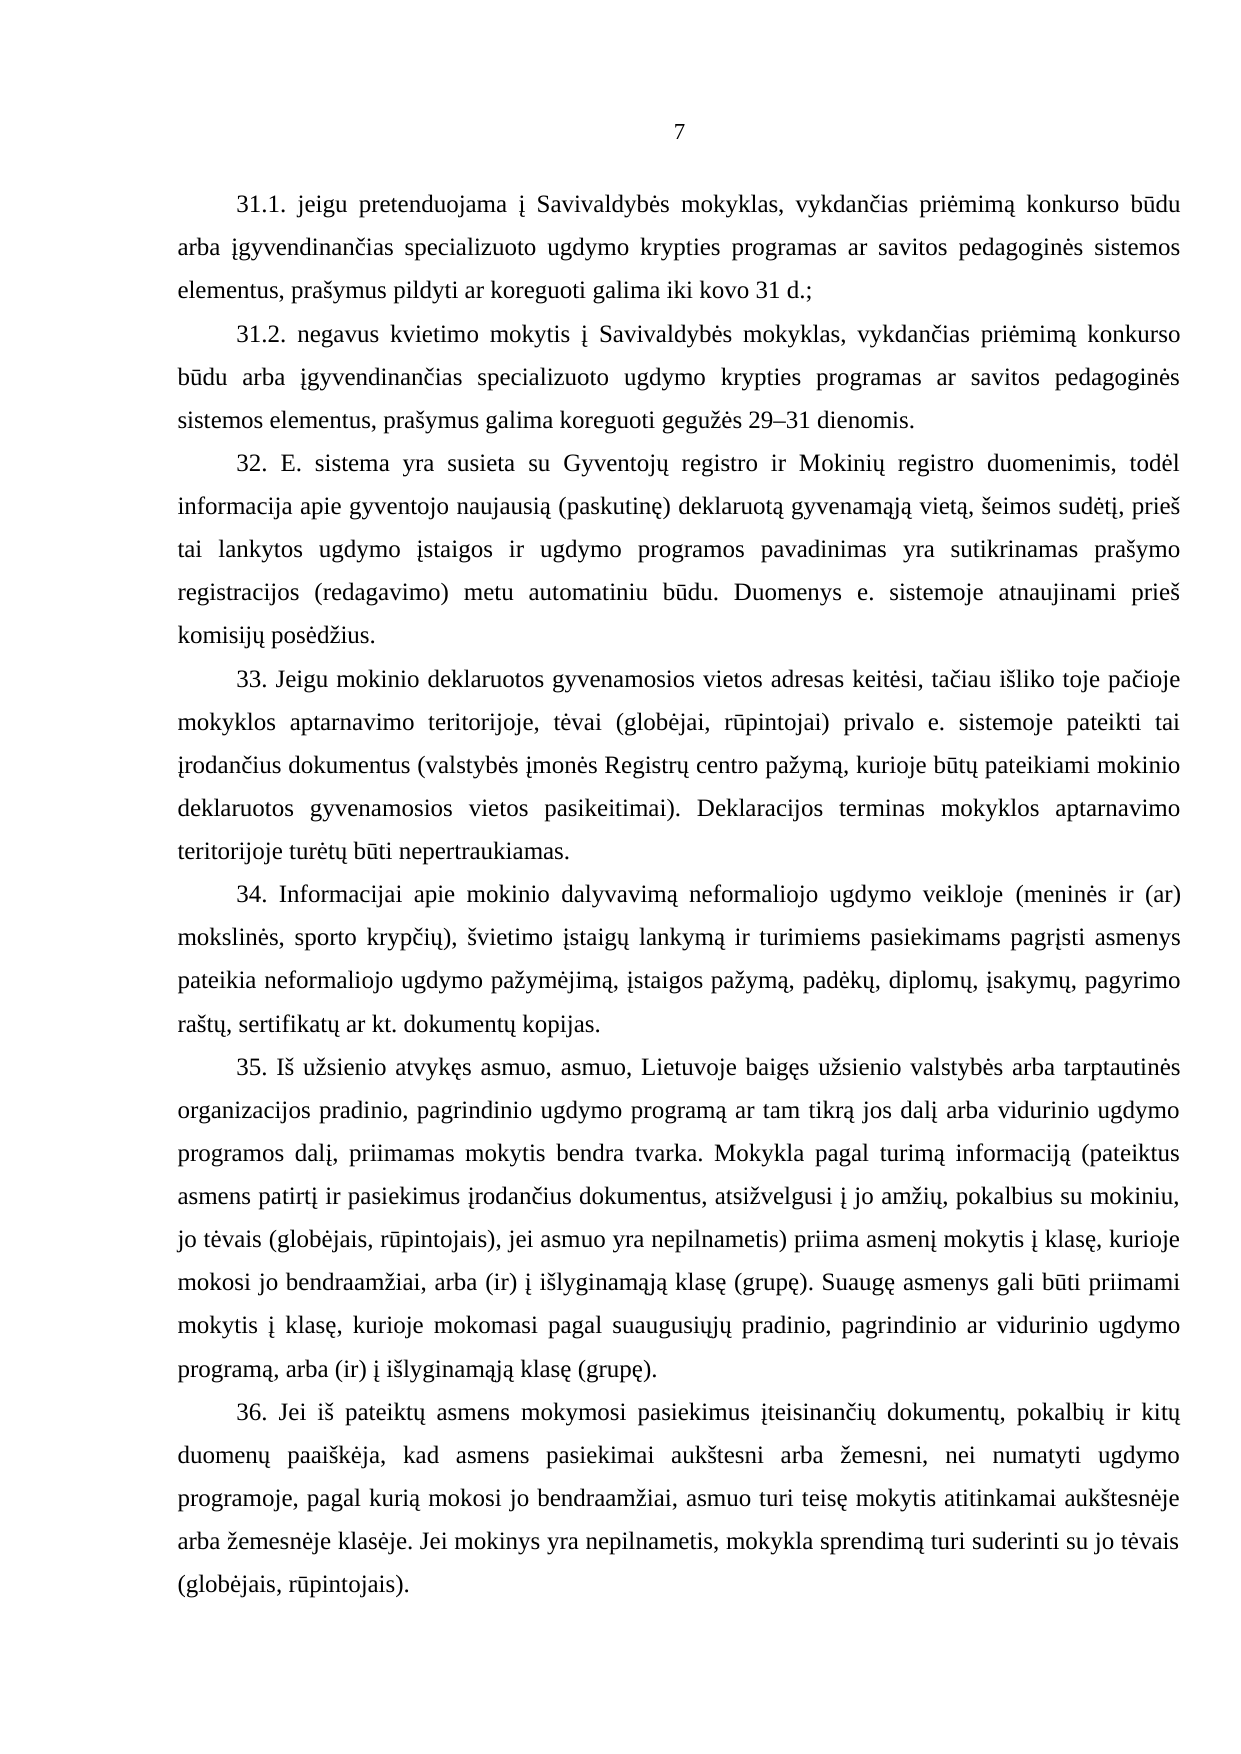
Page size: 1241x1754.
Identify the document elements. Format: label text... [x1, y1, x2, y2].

text 33. Jeigu mokinio deklaruotos gyvenamosios vietos adresas keitėsi, tačiau išliko toje pačioje mokyklos aptarnavimo teritorijoje, tėvai (globėjai, rūpintojai) privalo e. sistemoje pateikti tai įrodančius dokumentus (valstybės įmonės Registrų centro pažymą, kurioje būtų pateikiami mokinio deklaruotos gyvenamosios vietos pasikeitimai). Deklaracijos terminas mokyklos aptarnavimo teritorijoje turėtų būti nepertraukiamas. [177, 664, 1181, 865]
text 31.1. jeigu pretenduojama į Savivaldybės mokyklas, vykdančias priėmimą konkurso būdu arba įgyvendinančias specializuoto ugdymo krypties programas ar savitos pedagoginės sistemos elementus, prašymus pildyti ar koreguoti galima iki kovo 31 d.; [177, 189, 1181, 304]
text 34. Informacijai apie mokinio dalyvavimą neformaliojo ugdymo veikloje (meninės ir (ar) mokslinės, sporto krypčių), švietimo įstaigų lankymą ir turimiems pasiekimams pagrįsti asmenys pateikia neformaliojo ugdymo pažymėjimą, įstaigos pažymą, padėkų, diplomų, įsakymų, pagyrimo raštų, sertifikatų ar kt. dokumentų kopijas. [177, 879, 1181, 1037]
text 36. Jei iš pateiktų asmens mokymosi pasiekimus įteisinančių dokumentų, pokalbių ir kitų duomenų paaiškėja, kad asmens pasiekimai aukštesni arba žemesni, nei numatyti ugdymo programoje, pagal kurią mokosi jo bendraamžiai, asmuo turi teisę mokytis atitinkamai aukštesnėje arba žemesnėje klasėje. Jei mokinys yra nepilnametis, mokykla sprendimą turi suderinti su jo tėvais (globėjais, rūpintojais). [177, 1397, 1181, 1598]
text 32. E. sistema yra susieta su Gyventojų registro ir Mokinių registro duomenimis, todėl informacija apie gyventojo naujausią (paskutinę) deklaruotą gyvenamąją vietą, šeimos sudėtį, prieš tai lankytos ugdymo įstaigos ir ugdymo programos pavadinimas yra sutikrinamas prašymo registracijos (redagavimo) metu automatiniu būdu. Duomenys e. sistemoje atnaujinami prieš komisijų posėdžius. [177, 448, 1181, 649]
text 31.2. negavus kvietimo mokytis į Savivaldybės mokyklas, vykdančias priėmimą konkurso būdu arba įgyvendinančias specializuoto ugdymo krypties programas ar savitos pedagoginės sistemos elementus, prašymus galima koreguoti gegužės 29–31 dienomis. [177, 319, 1181, 434]
text 35. Iš užsienio atvykęs asmuo, asmuo, Lietuvoje baigęs užsienio valstybės arba tarptautinės organizacijos pradinio, pagrindinio ugdymo programą ar tam tikrą jos dalį arba vidurinio ugdymo programos dalį, priimamas mokytis bendra tvarka. Mokykla pagal turimą informaciją (pateiktus asmens patirtį ir pasiekimus įrodančius dokumentus, atsižvelgusi į jo amžių, pokalbius su mokiniu, jo tėvais (globėjais, rūpintojais), jei asmuo yra nepilnametis) priima asmenį mokytis į klasę, kurioje mokosi jo bendraamžiai, arba (ir) į išlyginamąją klasę (grupę). Suaugę asmenys gali būti priimami mokytis į klasę, kurioje mokomasi pagal suaugusiųjų pradinio, pagrindinio ar vidurinio ugdymo programą, arba (ir) į išlyginamąją klasę (grupę). [177, 1052, 1181, 1382]
